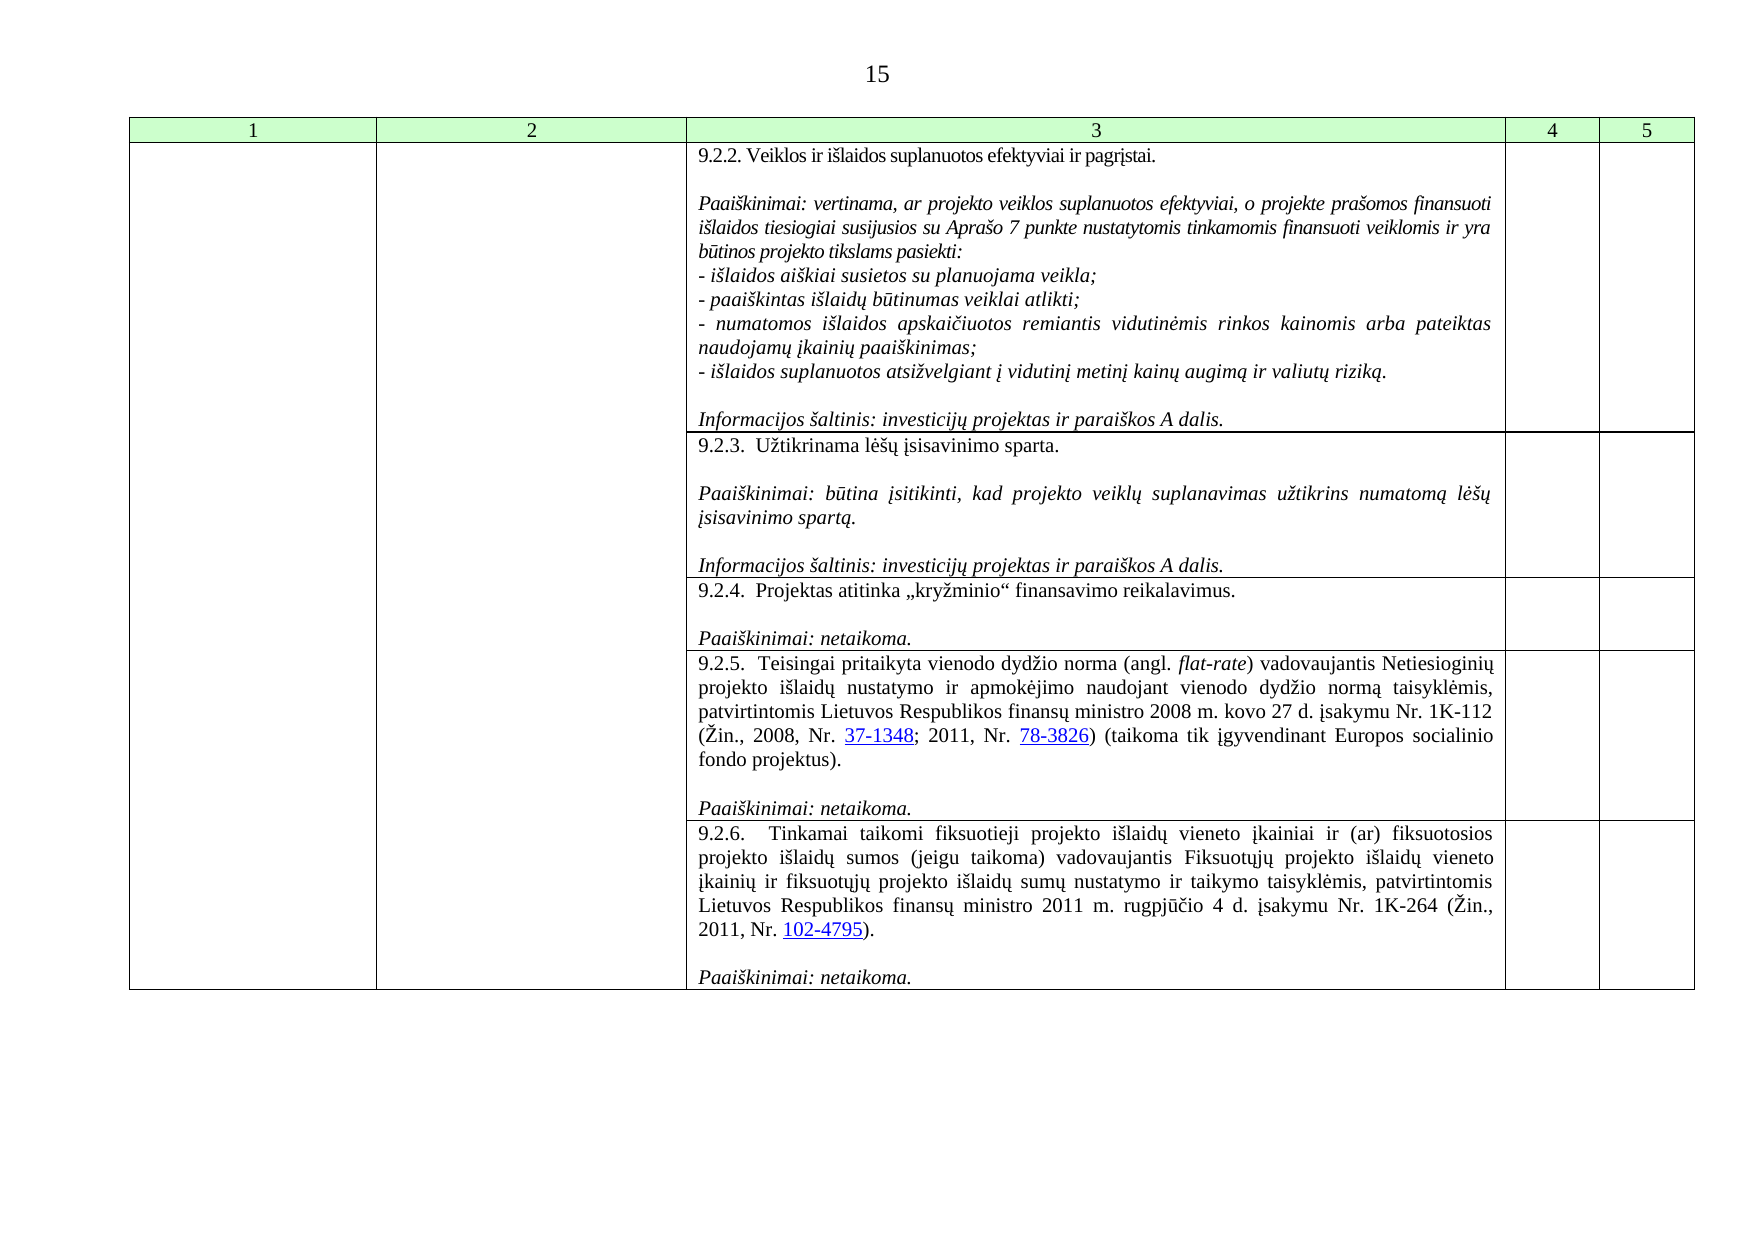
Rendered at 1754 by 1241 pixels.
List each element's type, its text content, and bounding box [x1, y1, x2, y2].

table_header 1 [130, 118, 376, 142]
table_cell 9.2.2. Veiklos ir išlaidos suplanuotos efektyviai ir pagrįstai. Paaiškinimai: vertinama, ar projekto veiklos suplanuotos efektyviai, o projekte prašomos finansuoti išlaidos tiesiogiai susijusios su Aprašo 7 punkte nustatytomis tinkamomis finansuoti veiklomis ir yra būtinos projekto tikslams pasiekti: - išlaidos aiškiai susietos su planuojama veikla; - paaiškintas išlaidų būtinumas veiklai atlikti; - numatomos išlaidos apskaičiuotos remiantis vidutinėmis rinkos kainomis arba pateiktas naudojamų įkainių paaiškinimas; - išlaidos suplanuotos atsižvelgiant į vidutinį metinį kainų augimą ir valiutų riziką. Informacijos šaltinis: investicijų projektas ir paraiškos A dalis. [687, 143, 1505, 431]
table_cell [1506, 433, 1599, 577]
table_cell [377, 143, 686, 989]
table_header 5 [1600, 118, 1694, 142]
table_cell [1506, 143, 1599, 431]
table_cell [1600, 143, 1694, 431]
table_header 4 [1506, 118, 1599, 142]
table_cell [130, 143, 376, 989]
table_cell 9.2.3. Užtikrinama lėšų įsisavinimo sparta. Paaiškinimai: būtina įsitikinti, kad projekto veiklų suplanavimas užtikrins numatomą lėšų įsisavinimo spartą. Informacijos šaltinis: investicijų projektas ir paraiškos A dalis. [687, 433, 1505, 577]
table_header 3 [687, 118, 1505, 142]
table_header 2 [377, 118, 686, 142]
table_cell 9.2.5. Teisingai pritaikyta vienodo dydžio norma (angl. flat-rate) vadovaujantis Netiesioginių projekto išlaidų nustatymo ir apmokėjimo naudojant vienodo dydžio normą taisyklėmis, patvirtintomis Lietuvos Respublikos finansų ministro 2008 m. kovo 27 d. įsakymu Nr. 1K-112 (Žin., 2008, Nr. 37-1348; 2011, Nr. 78-3826) (taikoma tik įgyvendinant Europos socialinio fondo projektus). Paaiškinimai: netaikoma. [687, 651, 1505, 819]
table_cell [1600, 651, 1694, 819]
table_cell [1600, 433, 1694, 577]
table_cell [1600, 821, 1694, 989]
table_cell [1506, 821, 1599, 989]
table_cell [1600, 578, 1694, 650]
table_cell [1506, 578, 1599, 650]
table_cell 9.2.4. Projektas atitinka „kryžminio“ finansavimo reikalavimus. Paaiškinimai: netaikoma. [687, 578, 1505, 650]
table_cell 9.2.6. Tinkamai taikomi fiksuotieji projekto išlaidų vieneto įkainiai ir (ar) fiksuotosios projekto išlaidų sumos (jeigu taikoma) vadovaujantis Fiksuotųjų projekto išlaidų vieneto įkainių ir fiksuotųjų projekto išlaidų sumų nustatymo ir taikymo taisyklėmis, patvirtintomis Lietuvos Respublikos finansų ministro 2011 m. rugpjūčio 4 d. įsakymu Nr. 1K-264 (Žin., 2011, Nr. 102-4795). Paaiškinimai: netaikoma. [687, 821, 1505, 989]
table_cell [1506, 651, 1599, 819]
